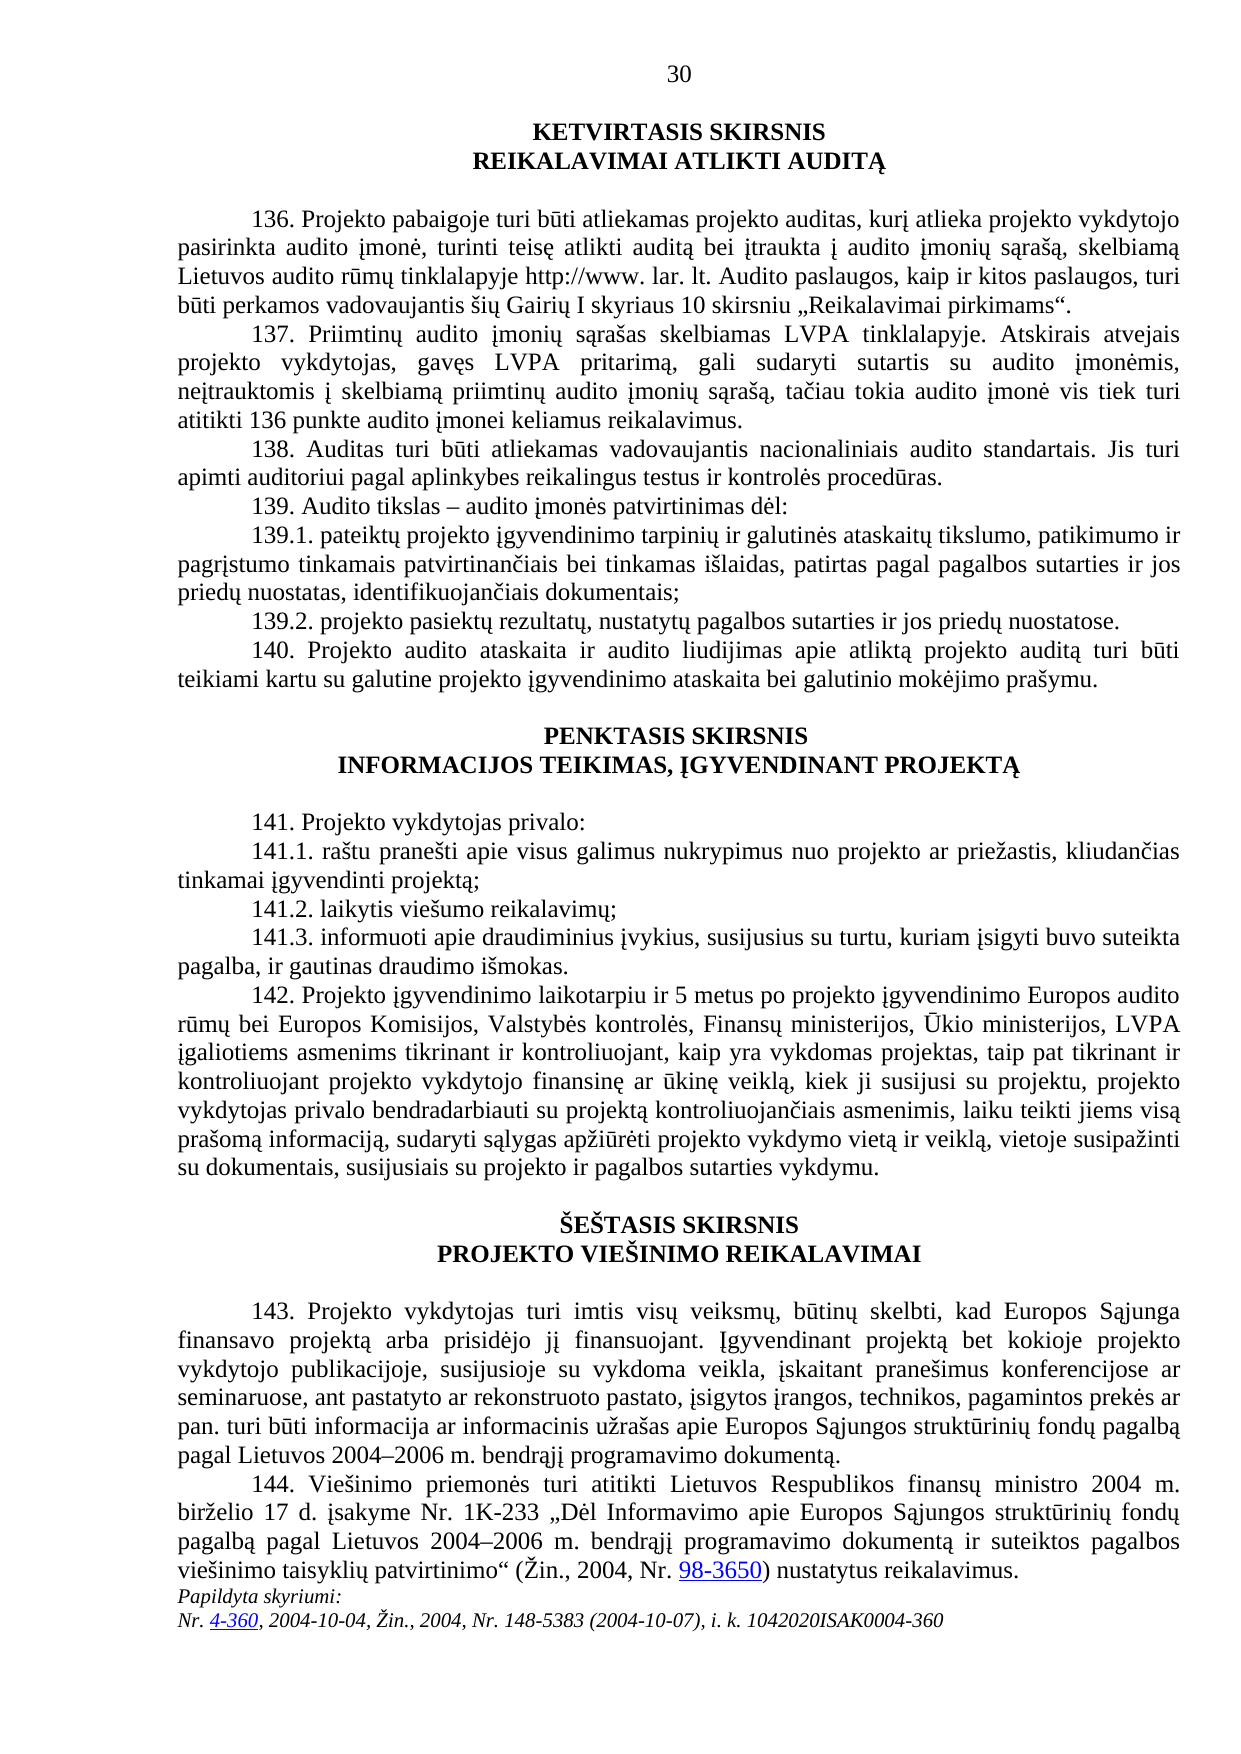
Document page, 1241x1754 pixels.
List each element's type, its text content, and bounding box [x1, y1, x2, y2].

text REIKALAVIMAI ATLIKTI AUDITĄ [177, 146, 1181, 175]
text ŠEŠTASis skirsnis [177, 1210, 1181, 1239]
text 140. Projekto audito ataskaita ir audito liudijimas apie atliktą projekto auditą turi būti teikiami kartu su galutine projekto įgyvendinimo ataskaita bei galutinio mokėjimo prašymu. [177, 635, 1181, 692]
text Nr. 4-360, 2004-10-04, Žin., 2004, Nr. 148-5383 (2004-10-07), i. k. 1042020ISAK0004-360 [177, 1608, 1181, 1632]
text KETVIRTASIS SKIRSNIS [177, 117, 1181, 146]
text PENKTASis skirsnis [177, 721, 1181, 750]
text Informacijos teikimas, įgyvendinANT projektĄ [177, 750, 1181, 779]
text 139. Audito tikslas – audito įmonės patvirtinimas dėl: [177, 491, 1181, 520]
text 141.2. laikytis viešumo reikalavimų; [177, 894, 1181, 922]
text 142. Projekto įgyvendinimo laikotarpiu ir 5 metus po projekto įgyvendinimo Europos audito rūmų bei Europos Komisijos, Valstybės kontrolės, Finansų ministerijos, Ūkio ministerijos, LVPA įgaliotiems asmenims tikrinant ir kontroliuojant, kaip yra vykdomas projektas, taip pat tikrinant ir kontroliuojant projekto vykdytojo finansinę ar ūkinę veiklą, kiek ji susijusi su projektu, projekto vykdytojas privalo bendradarbiauti su projektą kontroliuojančiais asmenimis, laiku teikti jiems visą prašomą informaciją, sudaryti sąlygas apžiūrėti projekto vykdymo vietą ir veiklą, vietoje susipažinti su dokumentais, susijusiais su projekto ir pagalbos sutarties vykdymu. [177, 980, 1181, 1181]
text 139.2. projekto pasiektų rezultatų, nustatytų pagalbos sutarties ir jos priedų nuostatose. [177, 606, 1181, 635]
text 141. Projekto vykdytojas privalo: [177, 807, 1181, 836]
text 137. Priimtinų audito įmonių sąrašas skelbiamas LVPA tinklalapyje. Atskirais atvejais projekto vykdytojas, gavęs LVPA pritarimą, gali sudaryti sutartis su audito įmonėmis, neįtrauktomis į skelbiamą priimtinų audito įmonių sąrašą, tačiau tokia audito įmonė vis tiek turi atitikti 136 punkte audito įmonei keliamus reikalavimus. [177, 319, 1181, 434]
text 139.1. pateiktų projekto įgyvendinimo tarpinių ir galutinės ataskaitų tikslumo, patikimumo ir pagrįstumo tinkamais patvirtinančiais bei tinkamas išlaidas, patirtas pagal pagalbos sutarties ir jos priedų nuostatas, identifikuojančiais dokumentais; [177, 520, 1181, 606]
text 138. Auditas turi būti atliekamas vadovaujantis nacionaliniais audito standartais. Jis turi apimti auditoriui pagal aplinkybes reikalingus testus ir kontrolės procedūras. [177, 434, 1181, 491]
text Papildyta skyriumi: [177, 1584, 1181, 1608]
text projekto viešinimo Reikalavimai [177, 1239, 1181, 1267]
text 144. Viešinimo priemonės turi atitikti Lietuvos Respublikos finansų ministro 2004 m. birželio 17 d. įsakyme Nr. 1K-233 „Dėl Informavimo apie Europos Sąjungos struktūrinių fondų pagalbą pagal Lietuvos 2004–2006 m. bendrąjį programavimo dokumentą ir suteiktos pagalbos viešinimo taisyklių patvirtinimo“ (Žin., 2004, Nr. 98-3650) nustatytus reikalavimus. [177, 1469, 1181, 1584]
text 143. Projekto vykdytojas turi imtis visų veiksmų, būtinų skelbti, kad Europos Sąjunga finansavo projektą arba prisidėjo jį finansuojant. Įgyvendinant projektą bet kokioje projekto vykdytojo publikacijoje, susijusioje su vykdoma veikla, įskaitant pranešimus konferencijose ar seminaruose, ant pastatyto ar rekonstruoto pastato, įsigytos įrangos, technikos, pagamintos prekės ar pan. turi būti informacija ar informacinis užrašas apie Europos Sąjungos struktūrinių fondų pagalbą pagal Lietuvos 2004–2006 m. bendrąjį programavimo dokumentą. [177, 1296, 1181, 1469]
text 141.1. raštu pranešti apie visus galimus nukrypimus nuo projekto ar priežastis, kliudančias tinkamai įgyvendinti projektą; [177, 836, 1181, 894]
text 141.3. informuoti apie draudiminius įvykius, susijusius su turtu, kuriam įsigyti buvo suteikta pagalba, ir gautinas draudimo išmokas. [177, 922, 1181, 980]
text 136. Projekto pabaigoje turi būti atliekamas projekto auditas, kurį atlieka projekto vykdytojo pasirinkta audito įmonė, turinti teisę atlikti auditą bei įtraukta į audito įmonių sąrašą, skelbiamą Lietuvos audito rūmų tinklalapyje http://www. lar. lt. Audito paslaugos, kaip ir kitos paslaugos, turi būti perkamos vadovaujantis šių Gairių I skyriaus 10 skirsniu „Reikalavimai pirkimams“. [177, 204, 1181, 319]
